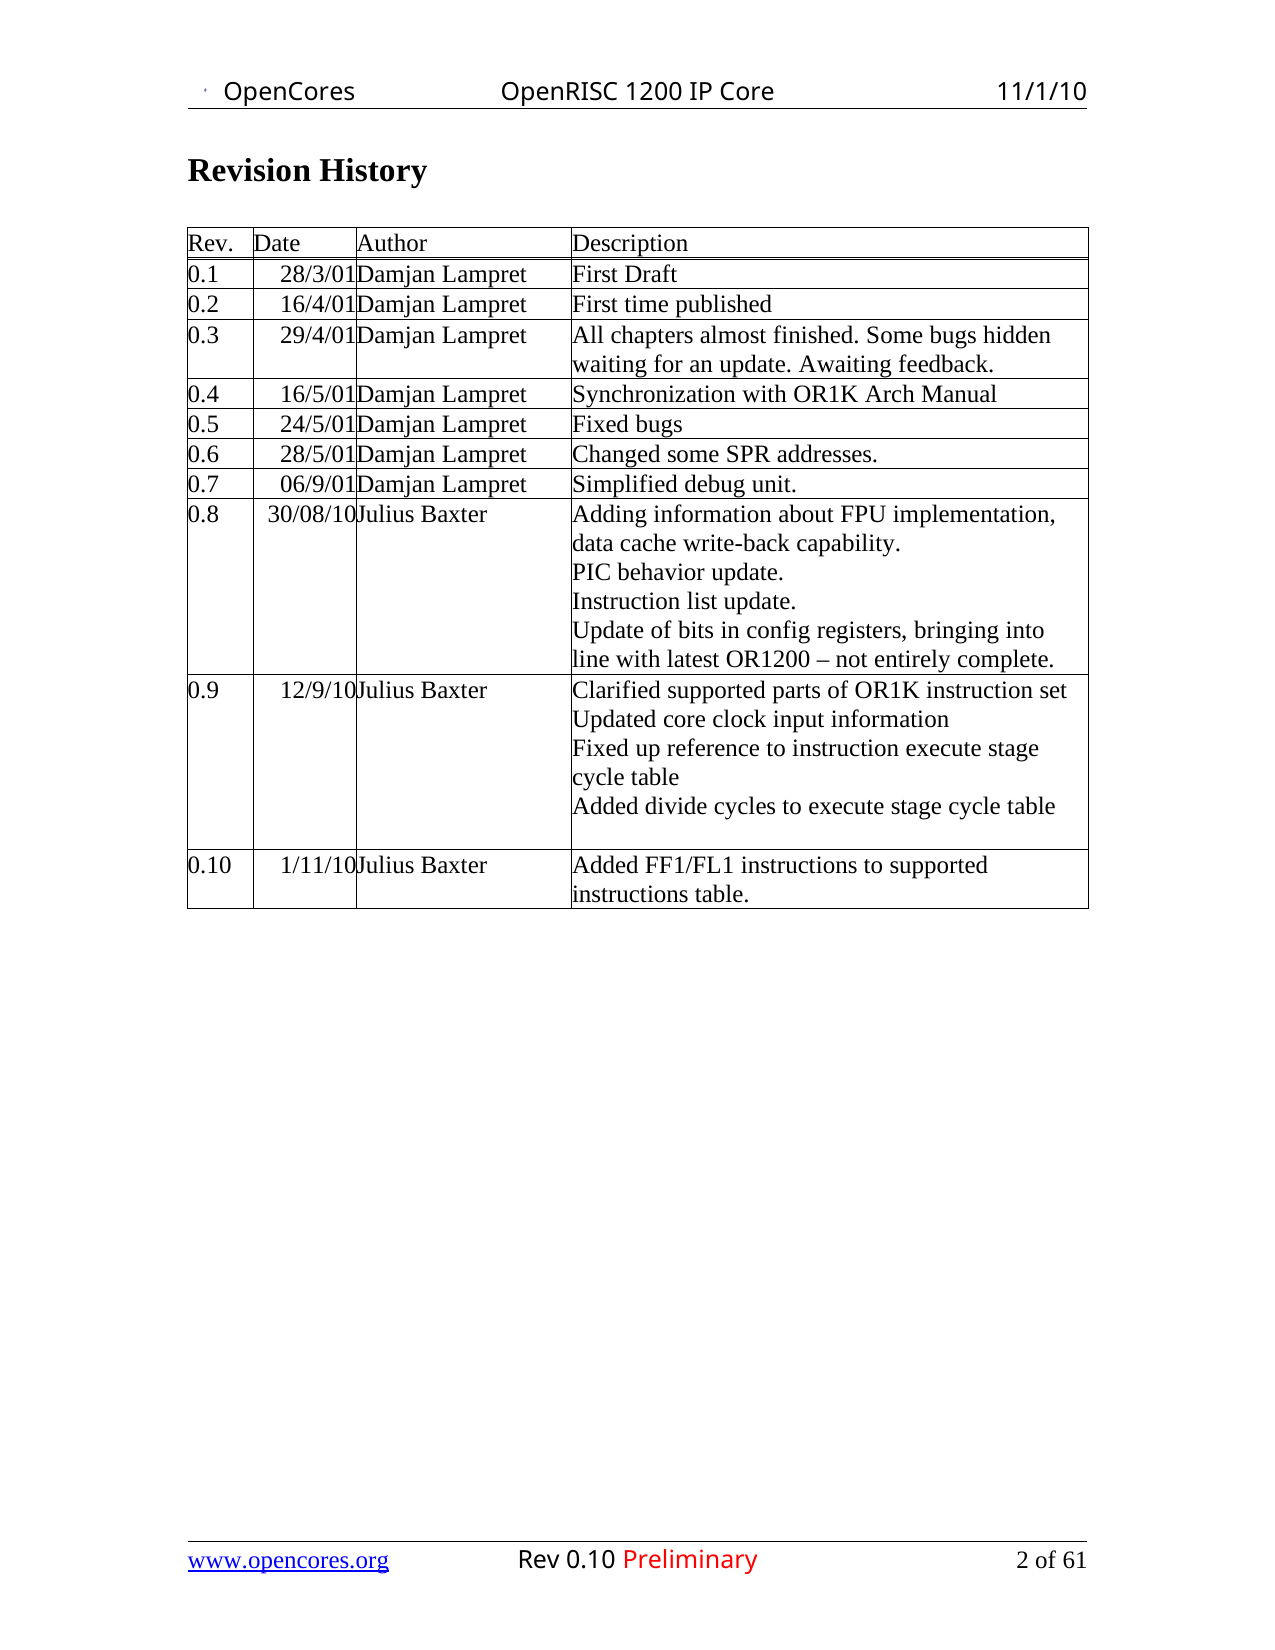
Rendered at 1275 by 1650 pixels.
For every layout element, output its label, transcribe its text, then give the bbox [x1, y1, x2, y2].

table_cell First Draft [572, 260, 1088, 288]
table_cell 0.1 [188, 260, 253, 288]
table_cell All chapters almost finished. Some bugs hidden waiting for an update. Awaiting feedback. [572, 320, 1088, 378]
table_cell 28/5/01 [254, 439, 356, 468]
table_cell First time published [572, 289, 1088, 318]
table_cell Damjan Lampret [357, 320, 571, 378]
table_cell Added FF1/FL1 instructions to supported instructions table. [572, 850, 1088, 908]
table_cell Julius Baxter [357, 675, 571, 849]
table_header Description [572, 228, 1088, 257]
table_cell 29/4/01 [254, 320, 356, 378]
table_cell 0.2 [188, 289, 253, 318]
text Revision History [187, 150, 1087, 188]
table_cell 0.9 [188, 675, 253, 849]
table_cell Damjan Lampret [357, 409, 571, 438]
table_cell 12/9/10 [254, 675, 356, 849]
table_cell Damjan Lampret [357, 289, 571, 318]
table_cell 06/9/01 [254, 469, 356, 498]
table_cell Synchronization with OR1K Arch Manual [572, 379, 1088, 408]
table_cell 0.5 [188, 409, 253, 438]
table_cell Adding information about FPU implementation, data cache write-back capability. PIC behavior update. Instruction list update. Update of bits in config registers, bringing into line with latest OR1200 – not entirely complete. [572, 499, 1088, 673]
table_header Date [254, 228, 356, 257]
table_cell 24/5/01 [254, 409, 356, 438]
table_cell 30/08/10 [254, 499, 356, 673]
table_cell 1/11/10 [254, 850, 356, 908]
table_cell Clarified supported parts of OR1K instruction set Updated core clock input information Fixed up reference to instruction execute stage cycle table Added divide cycles to execute stage cycle table [572, 675, 1088, 849]
table_cell 0.7 [188, 469, 253, 498]
table_cell Changed some SPR addresses. [572, 439, 1088, 468]
table_cell 0.10 [188, 850, 253, 908]
table_cell Julius Baxter [357, 850, 571, 908]
table_cell Damjan Lampret [357, 260, 571, 288]
table_cell 16/4/01 [254, 289, 356, 318]
table_cell Simplified debug unit. [572, 469, 1088, 498]
table_cell Damjan Lampret [357, 469, 571, 498]
table_cell 0.6 [188, 439, 253, 468]
table_cell 28/3/01 [254, 260, 356, 288]
table_cell Damjan Lampret [357, 379, 571, 408]
table_cell 0.8 [188, 499, 253, 673]
table_cell 16/5/01 [254, 379, 356, 408]
table_cell 0.3 [188, 320, 253, 378]
table_cell 0.4 [188, 379, 253, 408]
table_cell Fixed bugs [572, 409, 1088, 438]
table_header Rev. [188, 228, 253, 257]
table_cell Julius Baxter [357, 499, 571, 673]
table_cell Damjan Lampret [357, 439, 571, 468]
table_header Author [357, 228, 571, 257]
